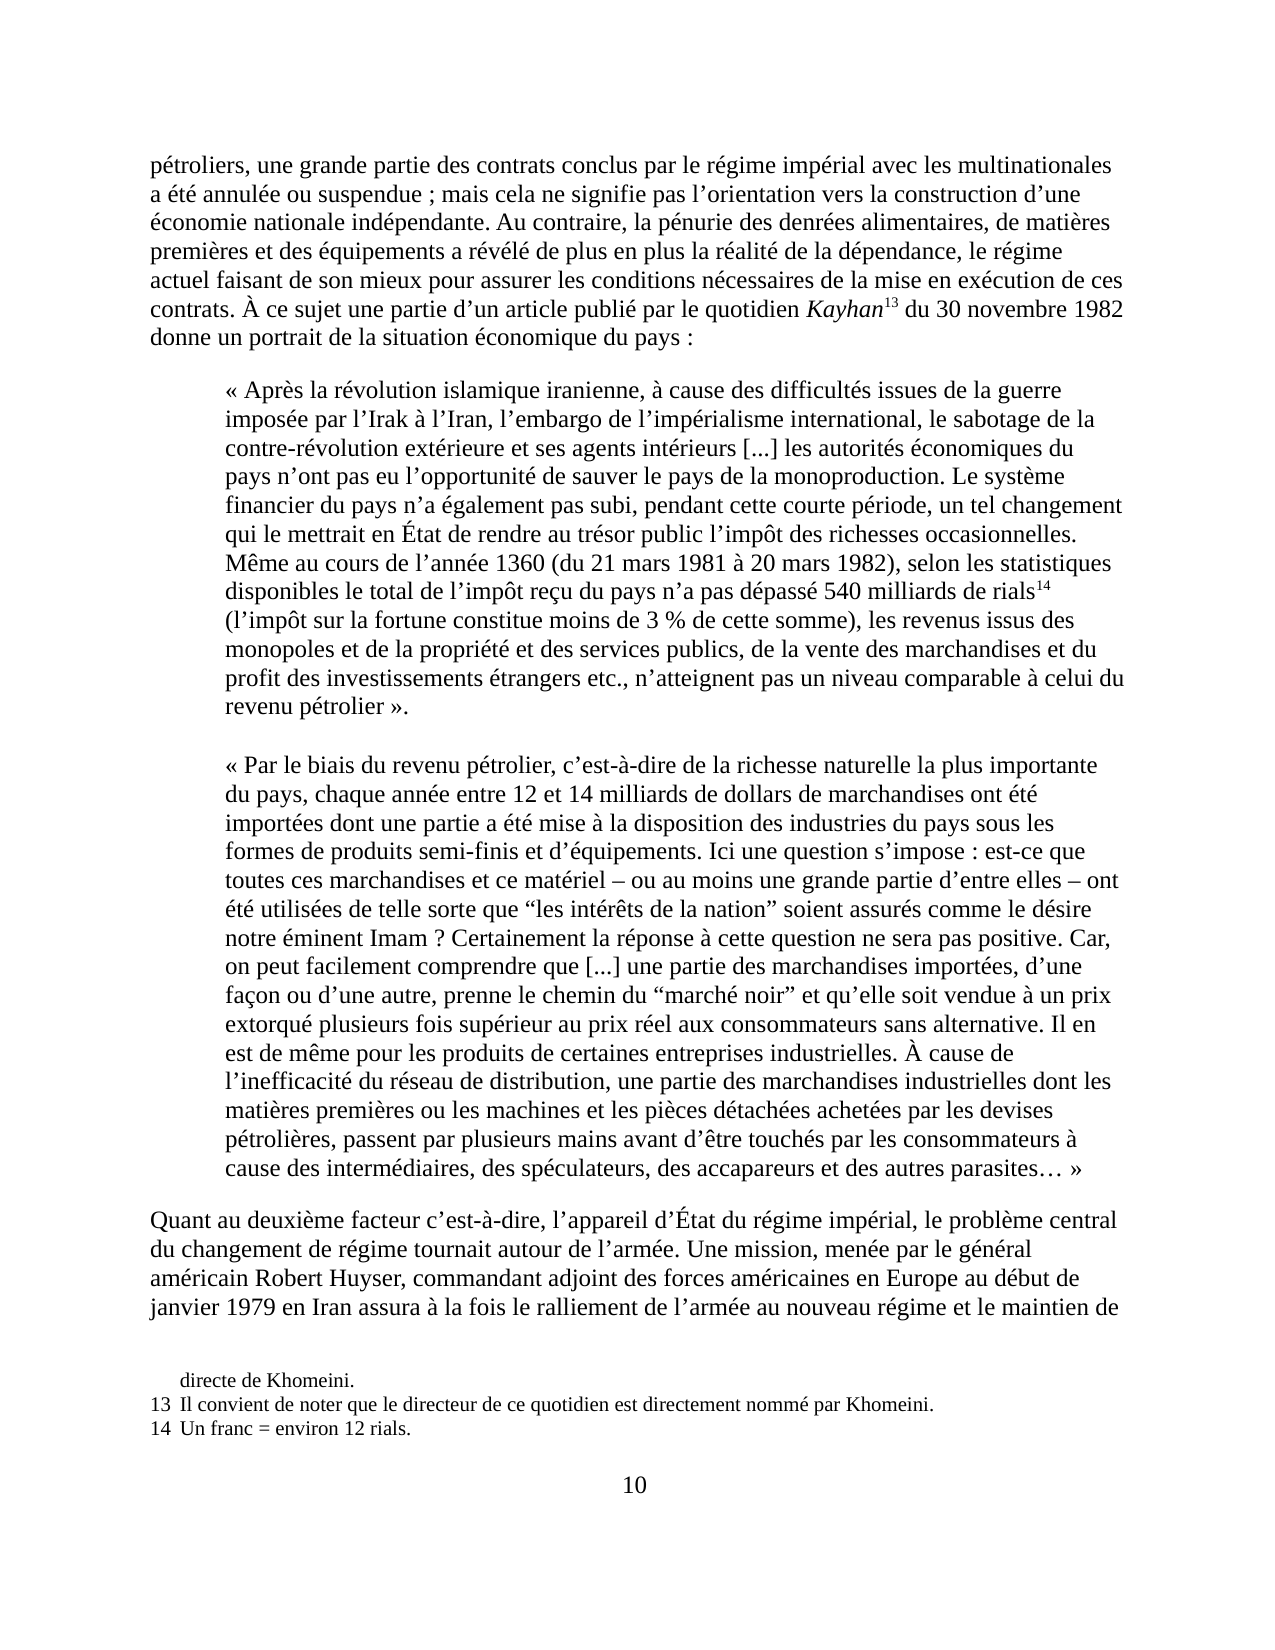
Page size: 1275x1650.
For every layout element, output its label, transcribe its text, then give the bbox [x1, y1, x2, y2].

text Un franc = environ 12 rials. [150, 1416, 1125, 1440]
text pétroliers, une grande partie des contrats conclus par le régime impérial avec les multinationales a été annulée ou suspendue ; mais cela ne signifie pas l’orientation vers la construction d’une économie nationale indépendante. Au contraire, la pénurie des denrées alimentaires, de matières premières et des équipements a révélé de plus en plus la réalité de la dépendance, le régime actuel faisant de son mieux pour assurer les conditions nécessaires de la mise en exécution de ces contrats. À ce sujet une partie d’un article publié par le quotidien Kayhan du 30 novembre 1982 donne un portrait de la situation économique du pays : [150, 150, 1125, 351]
text Quant au deuxième facteur c’est-à-dire, l’appareil d’État du régime impérial, le problème central du changement de régime tournait autour de l’armée. Une mission, menée par le général américain Robert Huyser, commandant adjoint des forces américaines en Europe au début de janvier 1979 en Iran assura à la fois le ralliement de l’armée au nouveau régime et le maintien de sa cohésion. En général, à l’issue de négociations secrètes entre les dirigeants religieux et les leaders du Mouvement de Libération de l’Iran, d’une part, des autorités américaines et les hauts officiers iraniens, d’autre part le terrain a été préparé pour que l’appareil d’État, dans son ensemble, d’une façon pacifique, soit mis à la disposition du nouveau régime. L’insurrection spontanée des 10 et 11 février 1979 accueillie avec enthousiasme par les forces de gauche, pendant laquelle les insurgés ont pris d’assaut les garnisons, fut maîtrisée par les religieux ; Khomeini a refusé la demande de quelques dizaines de milliers de manifestants pour la dissolution de l’armée impériale et la création d’une armée populaire. [150, 1205, 1125, 1320]
text directe de Khomeini. [150, 1368, 1125, 1392]
text « Après la révolution islamique iranienne, à cause des difficultés issues de la guerre imposée par l’Irak à l’Iran, l’embargo de l’impérialisme international, le sabotage de la contre-révolution extérieure et ses agents intérieurs [...] les autorités économiques du pays n’ont pas eu l’opportunité de sauver le pays de la monoproduction. Le système financier du pays n’a également pas subi, pendant cette courte période, un tel changement qui le mettrait en État de rendre au trésor public l’impôt des richesses occasionnelles. Même au cours de l’année 1360 (du 21 mars 1981 à 20 mars 1982), selon les statistiques disponibles le total de l’impôt reçu du pays n’a pas dépassé 540 milliards de rials (l’impôt sur la fortune constitue moins de 3 % de cette somme), les revenus issus des monopoles et de la propriété et des services publics, de la vente des marchandises et du profit des investissements étrangers etc., n’atteignent pas un niveau comparable à celui du revenu pétrolier ». [225, 375, 1125, 720]
text Il convient de noter que le directeur de ce quotidien est directement nommé par Khomeini. [150, 1392, 1125, 1416]
text « Par le biais du revenu pétrolier, c’est-à-dire de la richesse naturelle la plus importante du pays, chaque année entre 12 et 14 milliards de dollars de marchandises ont été importées dont une partie a été mise à la disposition des industries du pays sous les formes de produits semi-finis et d’équipements. Ici une question s’impose : est-ce que toutes ces marchandises et ce matériel – ou au moins une grande partie d’entre elles – ont été utilisées de telle sorte que “les intérêts de la nation” soient assurés comme le désire notre éminent Imam ? Certainement la réponse à cette question ne sera pas positive. Car, on peut facilement comprendre que [...] une partie des marchandises importées, d’une façon ou d’une autre, prenne le chemin du “marché noir” et qu’elle soit vendue à un prix extorqué plusieurs fois supérieur au prix réel aux consommateurs sans alternative. Il en est de même pour les produits de certaines entreprises industrielles. À cause de l’inefficacité du réseau de distribution, une partie des marchandises industrielles dont les matières premières ou les machines et les pièces détachées achetées par les devises pétrolières, passent par plusieurs mains avant d’être touchés par les consommateurs à cause des intermédiaires, des spéculateurs, des accapareurs et des autres parasites… » [225, 750, 1125, 1181]
